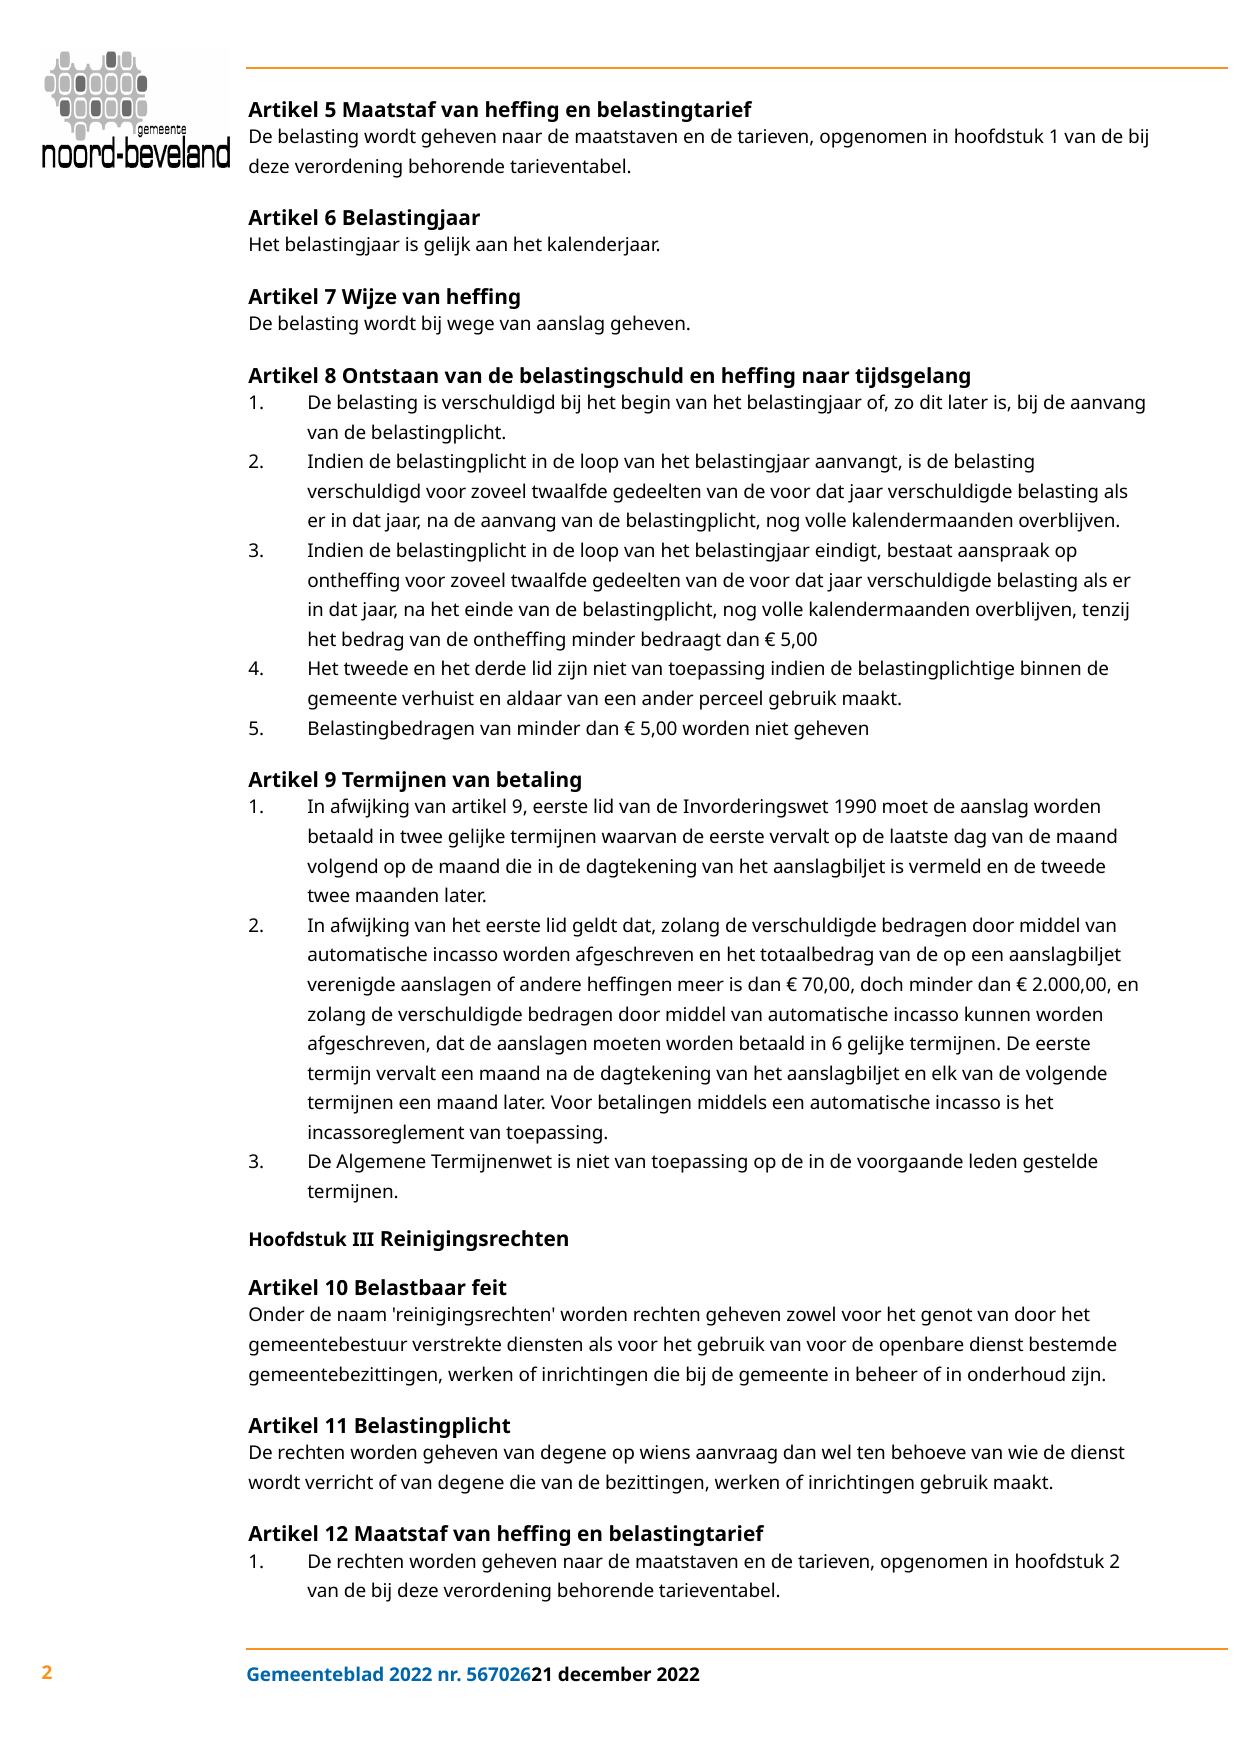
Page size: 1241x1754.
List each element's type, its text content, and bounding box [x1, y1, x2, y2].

text Artikel 8 Ontstaan van de belastingschuld en heffing naar tijdsgelang [248, 361, 1152, 389]
list Het tweede en het derde lid zijn niet van toepassing indien de belastingplichtige binnen de gemeente verhuist en aldaar van een ander perceel gebruik maakt. [248, 656, 1152, 711]
text De belasting wordt bij wege van aanslag geheven. [248, 311, 1152, 336]
text Onder de naam 'reinigingsrechten' worden rechten geheven zowel voor het genot van door het gemeentebestuur verstrekte diensten als voor het gebruik van voor de openbare dienst bestemde gemeentebezittingen, werken of inrichtingen die bij de gemeente in beheer of in onderhoud zijn. [248, 1302, 1152, 1386]
text Artikel 6 Belastingjaar [248, 203, 1152, 232]
list De Algemene Termijnenwet is niet van toepassing op de in de voorgaande leden gestelde termijnen. [248, 1149, 1152, 1204]
list Indien de belastingplicht in de loop van het belastingjaar eindigt, bestaat aanspraak op ontheffing voor zoveel twaalfde gedeelten van de voor dat jaar verschuldigde belasting als er in dat jaar, na het einde van de belastingplicht, nog volle kalendermaanden overblijven, tenzij het bedrag van de ontheffing minder bedraagt dan € 5,00 [248, 537, 1152, 652]
text Artikel 12 Maatstaf van heffing en belastingtarief [248, 1519, 1152, 1548]
picture [41, 47, 231, 172]
list In afwijking van artikel 9, eerste lid van de Invorderingswet 1990 moet de aanslag worden betaald in twee gelijke termijnen waarvan de eerste vervalt op de laatste dag van de maand volgend op de maand die in de dagtekening van het aanslagbiljet is vermeld en de tweede twee maanden later. [248, 794, 1152, 908]
text De rechten worden geheven van degene op wiens aanvraag dan wel ten behoeve van wie de dienst wordt verricht of van degene die van de bezittingen, werken of inrichtingen gebruik maakt. [248, 1439, 1152, 1495]
list In afwijking van het eerste lid geldt dat, zolang de verschuldigde bedragen door middel van automatische incasso worden afgeschreven en het totaalbedrag van de op een aanslagbiljet verenigde aanslagen of andere heffingen meer is dan € 70,00, doch minder dan € 2.000,00, en zolang de verschuldigde bedragen door middel van automatische incasso kunnen worden afgeschreven, dat de aanslagen moeten worden betaald in 6 gelijke termijnen. De eerste termijn vervalt een maand na de dagtekening van het aanslagbiljet en elk van de volgende termijnen een maand later. Voor betalingen middels een automatische incasso is het incassoreglement van toepassing. [248, 912, 1152, 1145]
text Hoofdstuk III Reinigingsrechten [248, 1224, 1152, 1252]
text Het belastingjaar is gelijk aan het kalenderjaar. [248, 232, 1152, 257]
list Indien de belastingplicht in de loop van het belastingjaar aanvangt, is de belasting verschuldigd voor zoveel twaalfde gedeelten van de voor dat jaar verschuldigde belasting als er in dat jaar, na de aanvang van de belastingplicht, nog volle kalendermaanden overblijven. [248, 448, 1152, 533]
text Artikel 5 Maatstaf van heffing en belastingtarief [248, 95, 1152, 123]
text De belasting wordt geheven naar de maatstaven en de tarieven, opgenomen in hoofdstuk 1 van de bij deze verordening behorende tarieventabel. [248, 123, 1152, 178]
list De belasting is verschuldigd bij het begin van het belastingjaar of, zo dit later is, bij de aanvang van de belastingplicht. [248, 389, 1152, 445]
text Artikel 9 Termijnen van betaling [248, 765, 1152, 794]
text Artikel 7 Wijze van heffing [248, 282, 1152, 311]
list De rechten worden geheven naar de maatstaven en de tarieven, opgenomen in hoofdstuk 2 van de bij deze verordening behorende tarieventabel. [248, 1548, 1152, 1603]
list Belastingbedragen van minder dan € 5,00 worden niet geheven [248, 715, 1152, 741]
text Artikel 10 Belastbaar feit [248, 1273, 1152, 1302]
text Artikel 11 Belastingplicht [248, 1411, 1152, 1439]
